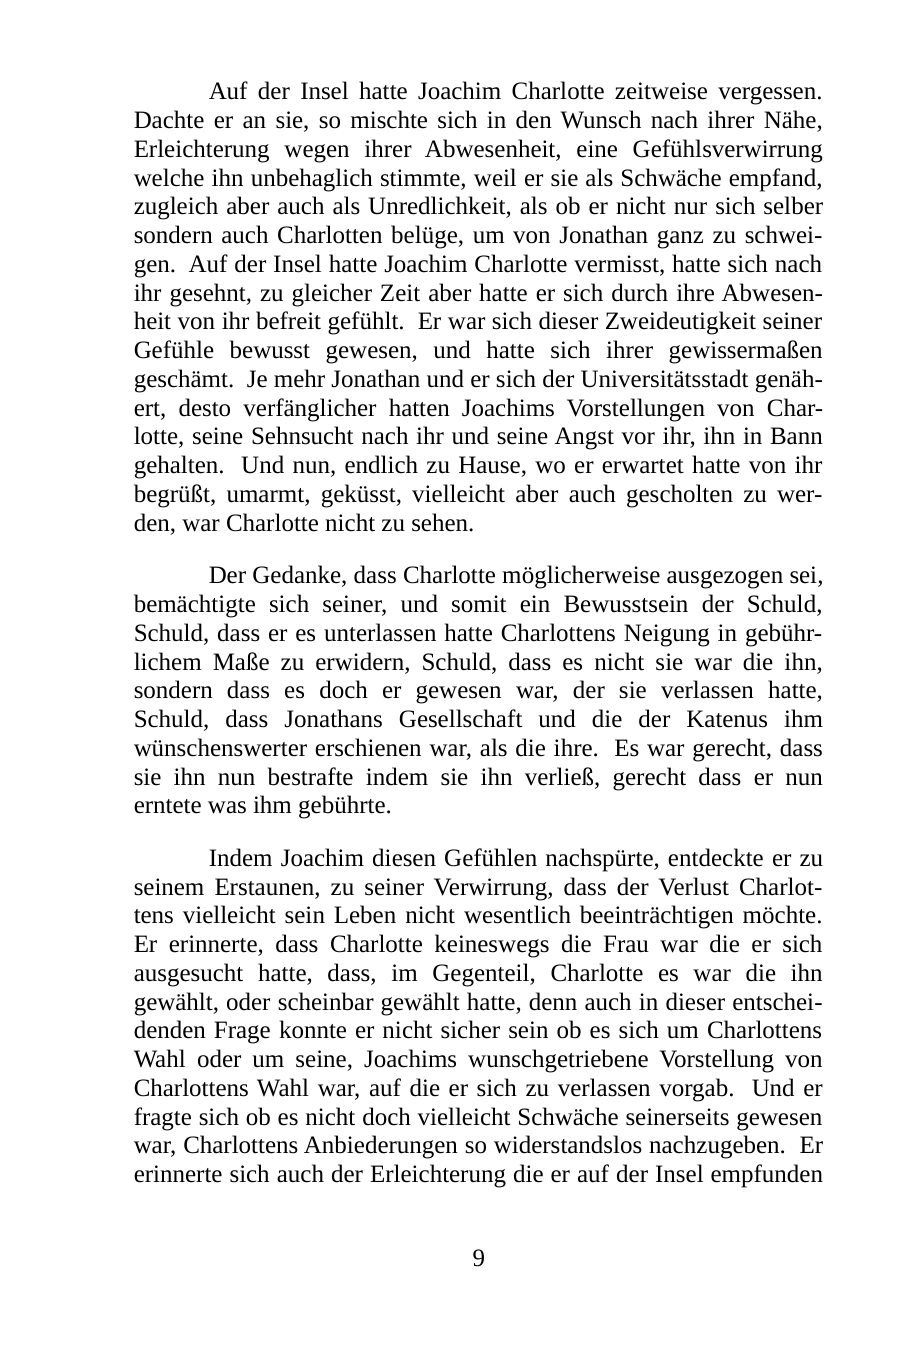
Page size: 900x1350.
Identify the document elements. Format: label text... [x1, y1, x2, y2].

text Indem Joachim diesen Gefühlen nachspürte, entdeckte er zu seinem Erstaunen, zu seiner Verwirrung, dass der Verlust Charlot-tens vielleicht sein Leben nicht wesentlich beeinträchtigen möchte. Er erinnerte, dass Charlotte keineswegs die Frau war die er sich ausgesucht hatte, dass, im Gegenteil, Charlotte es war die ihn gewählt, oder scheinbar gewählt hatte, denn auch in dieser entschei-denden Frage konnte er nicht sicher sein ob es sich um Charlottens Wahl oder um seine, Joachims wunschgetriebene Vorstellung von Charlottens Wahl war, auf die er sich zu verlassen vorgab. Und er fragte sich ob es nicht doch vielleicht Schwäche seinerseits gewesen war, Charlottens Anbiederungen so widerstandslos nachzugeben. Er erinnerte sich auch der Erleichterung die er auf der Insel empfunden [133, 843, 823, 1188]
text Der Gedanke, dass Charlotte möglicherweise ausgezogen sei, bemächtigte sich seiner, und somit ein Bewusstsein der Schuld, Schuld, dass er es unterlassen hatte Charlottens Neigung in gebühr-lichem Maße zu erwidern, Schuld, dass es nicht sie war die ihn, sondern dass es doch er gewesen war, der sie verlassen hatte, Schuld, dass Jonathans Gesellschaft und die der Katenus ihm wünschenswerter erschienen war, als die ihre. Es war gerecht, dass sie ihn nun bestrafte indem sie ihn verließ, gerecht dass er nun erntete was ihm gebührte. [133, 560, 823, 819]
text Auf der Insel hatte Joachim Charlotte zeitweise vergessen. Dachte er an sie, so mischte sich in den Wunsch nach ihrer Nähe, Erleichterung wegen ihrer Abwesenheit, eine Gefühlsverwirrung welche ihn unbehaglich stimmte, weil er sie als Schwäche empfand, zugleich aber auch als Unredlichkeit, als ob er nicht nur sich selber sondern auch Charlotten belüge, um von Jonathan ganz zu schwei-gen. Auf der Insel hatte Joachim Charlotte vermisst, hatte sich nach ihr gesehnt, zu gleicher Zeit aber hatte er sich durch ihre Abwesen-heit von ihr befreit gefühlt. Er war sich dieser Zweideutigkeit seiner Gefühle bewusst gewesen, und hatte sich ihrer gewissermaßen geschämt. Je mehr Jonathan und er sich der Universitätsstadt genäh-ert, desto verfänglicher hatten Joachims Vorstellungen von Char-lotte, seine Sehnsucht nach ihr und seine Angst vor ihr, ihn in Bann gehalten. Und nun, endlich zu Hause, wo er erwartet hatte von ihr begrüßt, umarmt, geküsst, vielleicht aber auch gescholten zu wer-den, war Charlotte nicht zu sehen. [133, 76, 823, 536]
